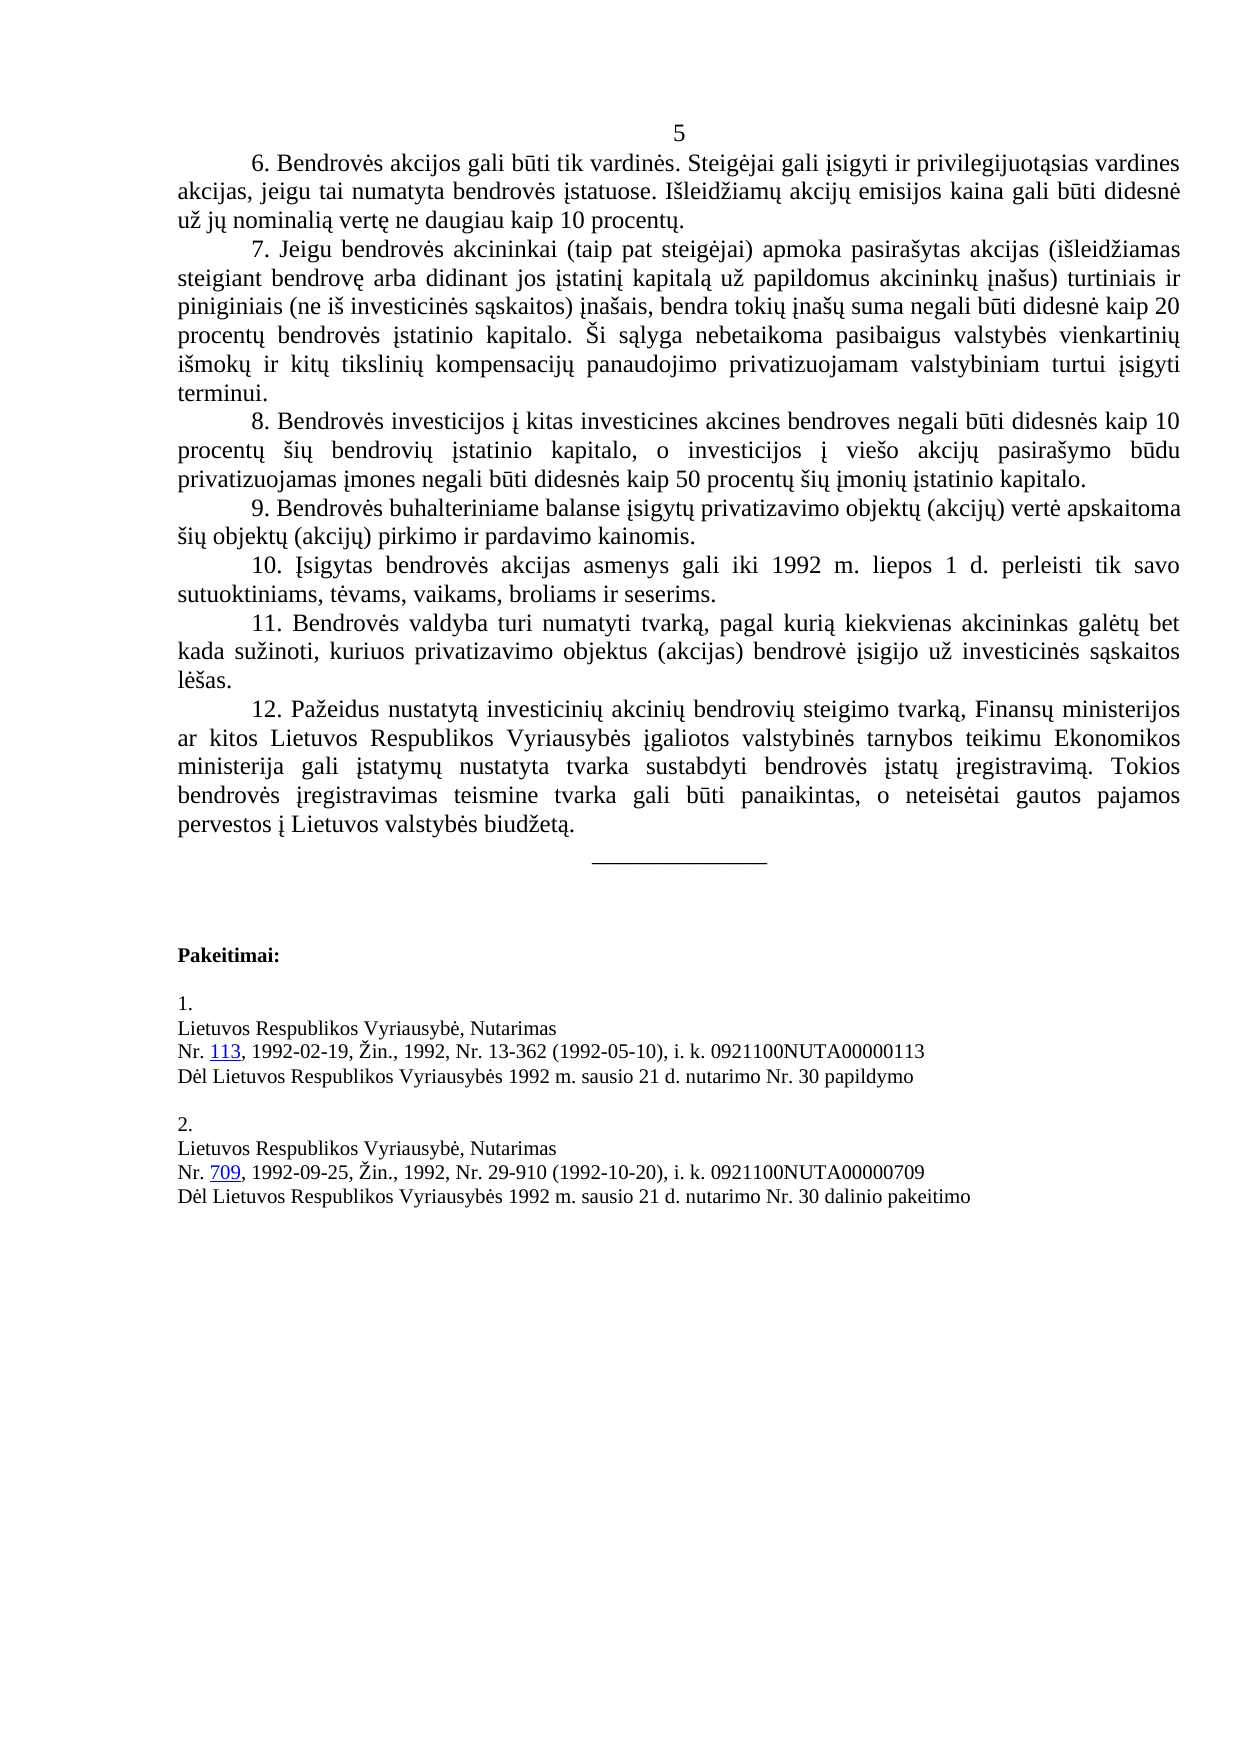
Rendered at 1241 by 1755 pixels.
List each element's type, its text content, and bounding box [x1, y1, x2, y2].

text ______________ [177, 838, 1181, 866]
text 11. Bendrovės valdyba turi numatyti tvarką, pagal kurią kiekvienas akcininkas galėtų bet kada sužinoti, kuriuos privatizavimo objektus (akcijas) bendrovė įsigijo už investicinės sąskaitos lėšas. [177, 608, 1181, 694]
text Dėl Lietuvos Respublikos Vyriausybės 1992 m. sausio 21 d. nutarimo Nr. 30 dalinio pakeitimo [177, 1184, 1181, 1208]
text Dėl Lietuvos Respublikos Vyriausybės 1992 m. sausio 21 d. nutarimo Nr. 30 papildymo [177, 1063, 1181, 1088]
text 1. [177, 991, 1181, 1015]
text 6. Bendrovės akcijos gali būti tik vardinės. Steigėjai gali įsigyti ir privilegijuotąsias vardines akcijas, jeigu tai numatyta bendrovės įstatuose. Išleidžiamų akcijų emisijos kaina gali būti didesnė už jų nominalią vertę ne daugiau kaip 10 procentų. [177, 148, 1181, 234]
text Nr. 113, 1992-02-19, Žin., 1992, Nr. 13-362 (1992-05-10), i. k. 0921100NUTA00000113 [177, 1039, 1181, 1063]
text 8. Bendrovės investicijos į kitas investicines akcines bendroves negali būti didesnės kaip 10 procentų šių bendrovių įstatinio kapitalo, o investicijos į viešo akcijų pasirašymo būdu privatizuojamas įmones negali būti didesnės kaip 50 procentų šių įmonių įstatinio kapitalo. [177, 406, 1181, 493]
text 10. Įsigytas bendrovės akcijas asmenys gali iki 1992 m. liepos 1 d. perleisti tik savo sutuoktiniams, tėvams, vaikams, broliams ir seserims. [177, 550, 1181, 608]
text Lietuvos Respublikos Vyriausybė, Nutarimas [177, 1015, 1181, 1039]
text Nr. 709, 1992-09-25, Žin., 1992, Nr. 29-910 (1992-10-20), i. k. 0921100NUTA00000709 [177, 1160, 1181, 1184]
text 9. Bendrovės buhalteriniame balanse įsigytų privatizavimo objektų (akcijų) vertė apskaitoma šių objektų (akcijų) pirkimo ir pardavimo kainomis. [177, 493, 1181, 550]
text Lietuvos Respublikos Vyriausybė, Nutarimas [177, 1136, 1181, 1160]
text Pakeitimai: [177, 943, 1181, 967]
text 12. Pažeidus nustatytą investicinių akcinių bendrovių steigimo tvarką, Finansų ministerijos ar kitos Lietuvos Respublikos Vyriausybės įgaliotos valstybinės tarnybos teikimu Ekonomikos ministerija gali įstatymų nustatyta tvarka sustabdyti bendrovės įstatų įregistravimą. Tokios bendrovės įregistravimas teismine tvarka gali būti panaikintas, o neteisėtai gautos pajamos pervestos į Lietuvos valstybės biudžetą. [177, 694, 1181, 838]
text 7. Jeigu bendrovės akcininkai (taip pat steigėjai) apmoka pasirašytas akcijas (išleidžiamas steigiant bendrovę arba didinant jos įstatinį kapitalą už papildomus akcininkų įnašus) turtiniais ir piniginiais (ne iš investicinės sąskaitos) įnašais, bendra tokių įnašų suma negali būti didesnė kaip 20 procentų bendrovės įstatinio kapitalo. Ši sąlyga nebetaikoma pasibaigus valstybės vienkartinių išmokų ir kitų tikslinių kompensacijų panaudojimo privatizuojamam valstybiniam turtui įsigyti terminui. [177, 234, 1181, 406]
text 2. [177, 1112, 1181, 1136]
